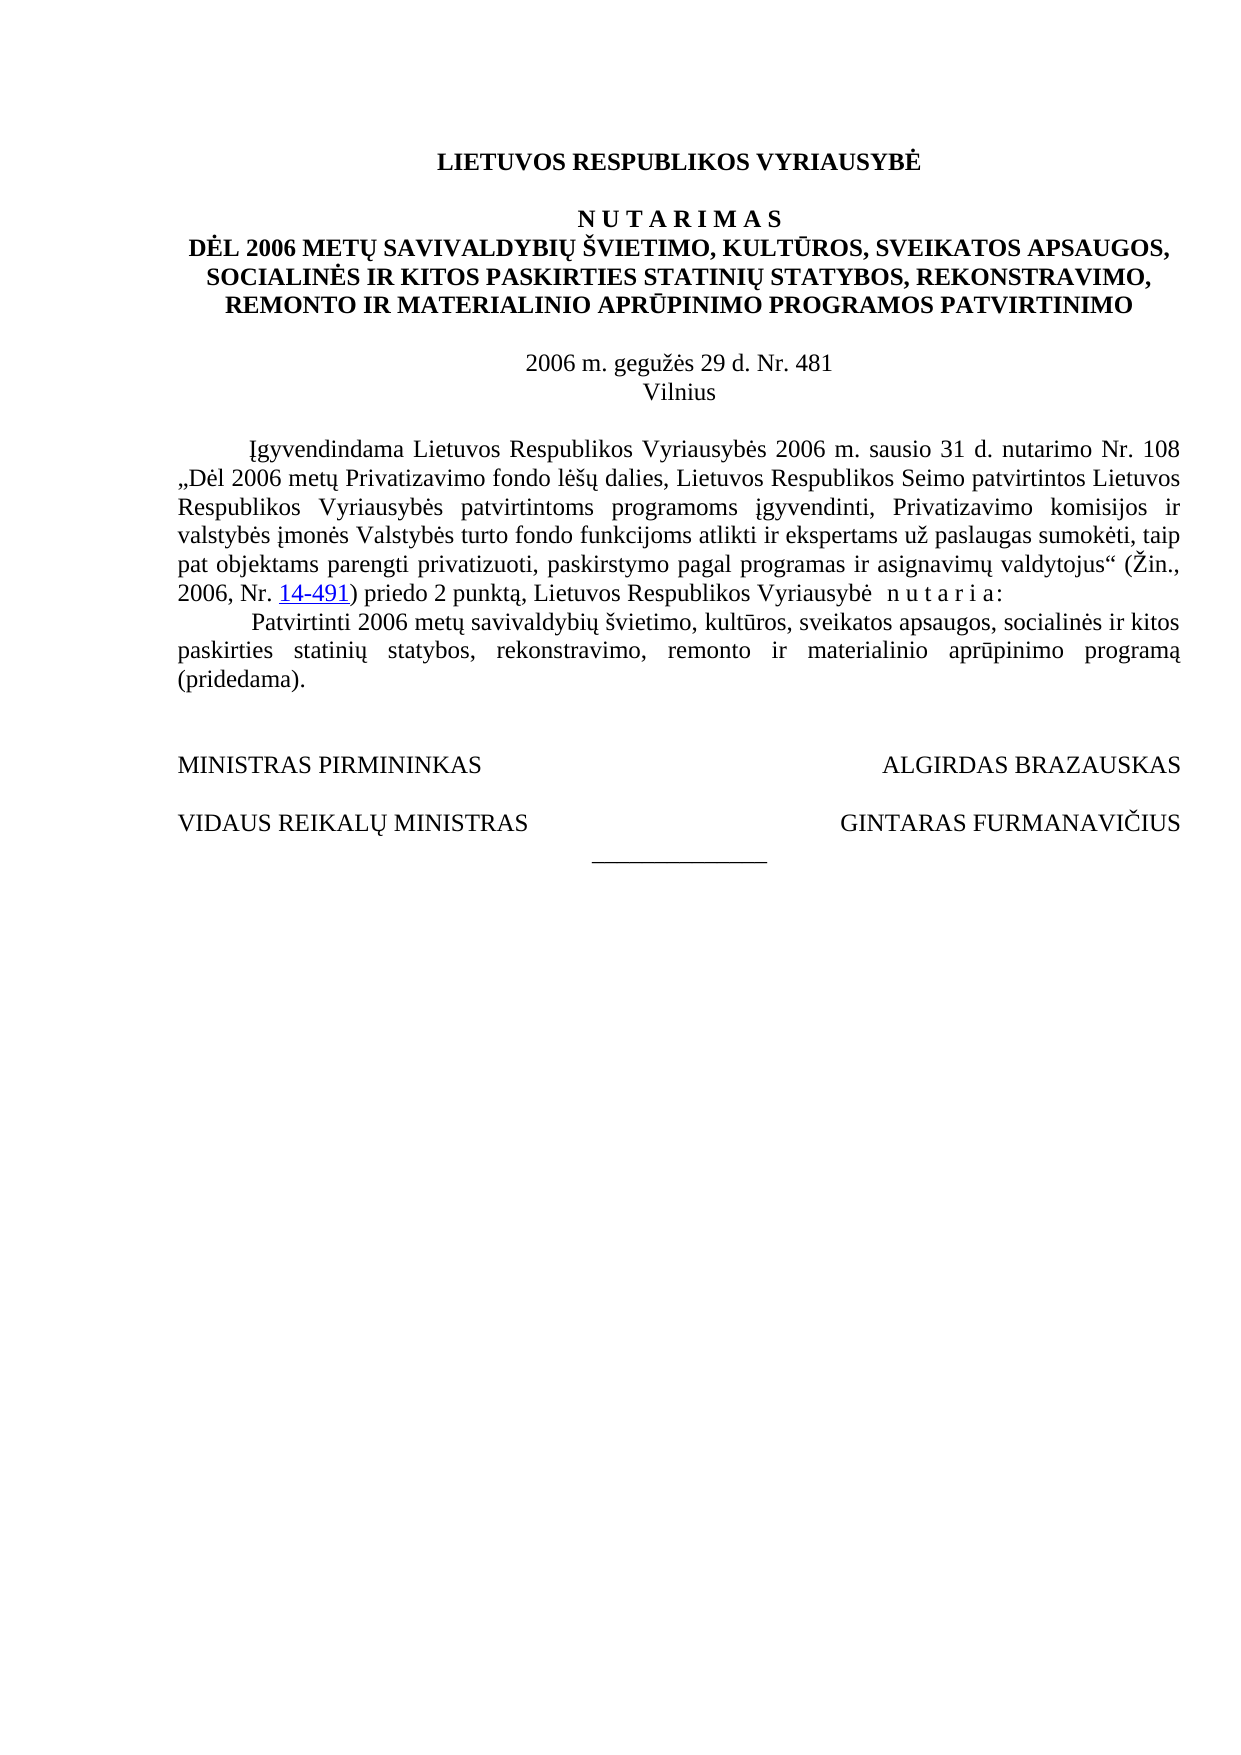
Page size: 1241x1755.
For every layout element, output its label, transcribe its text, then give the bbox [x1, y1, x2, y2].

text Patvirtinti 2006 metų savivaldybių švietimo, kultūros, sveikatos apsaugos, socialinės ir kitos paskirties statinių statybos, rekonstravimo, remonto ir materialinio aprūpinimo programą (pridedama). [177, 607, 1181, 693]
text N U T A R I M A S [177, 204, 1181, 233]
text ______________ [177, 837, 1181, 866]
text DĖL 2006 METŲ SAVIVALDYBIŲ ŠVIETIMO, KULTŪROS, SVEIKATOS APSAUGOS, SOCIALINĖS IR KITOS PASKIRTIES STATINIŲ STATYBOS, REKONSTRAVIMO, REMONTO IR MATERIALINIO APRŪPINIMO PROGRAMOS PATVIRTINIMO [177, 233, 1181, 319]
text Ministras Pirmininkas Algirdas Brazauskas [177, 751, 1181, 779]
text Vidaus reikalų ministras Gintaras Furmanavičius [177, 808, 1181, 837]
text Įgyvendindama Lietuvos Respublikos Vyriausybės 2006 m. sausio 31 d. nutarimo Nr. 108 „Dėl 2006 metų Privatizavimo fondo lėšų dalies, Lietuvos Respublikos Seimo patvirtintos Lietuvos Respublikos Vyriausybės patvirtintoms programoms įgyvendinti, Privatizavimo komisijos ir valstybės įmonės Valstybės turto fondo funkcijoms atlikti ir ekspertams už paslaugas sumokėti, taip pat objektams parengti privatizuoti, paskirstymo pagal programas ir asignavimų valdytojus“ (Žin., 2006, Nr. 14-491) priedo 2 punktą, Lietuvos Respublikos Vyriausybė nutaria: [177, 434, 1181, 607]
text 2006 m. gegužės 29 d. Nr. 481 [177, 348, 1181, 377]
text LIETUVOS RESPUBLIKOS VYRIAUSYBĖ [177, 147, 1181, 176]
text Vilnius [177, 377, 1181, 406]
